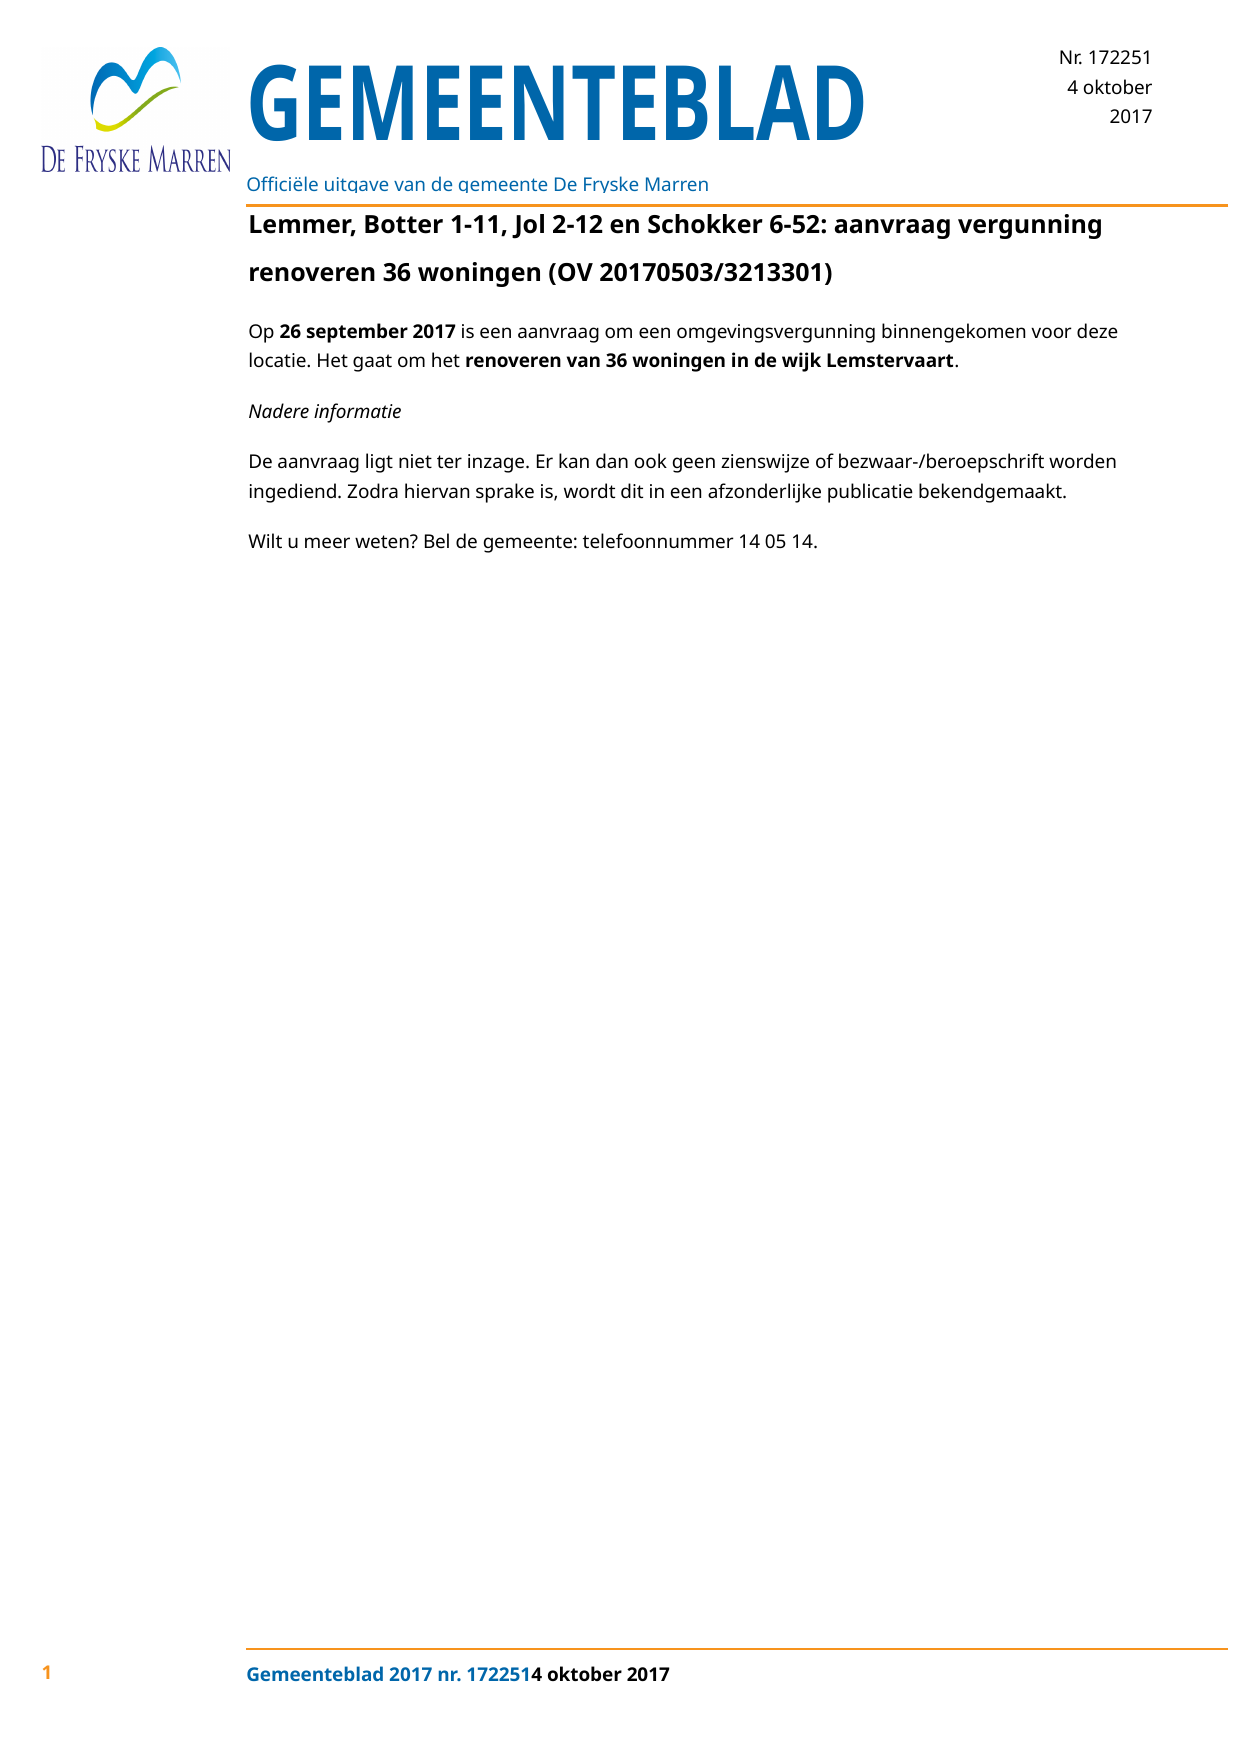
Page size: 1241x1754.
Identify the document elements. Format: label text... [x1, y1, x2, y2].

text Op 26 september 2017 is een aanvraag om een omgevingsvergunning binnengekomen voor deze locatie. Het gaat om het renoveren van 36 woningen in de wijk Lemstervaart. [248, 318, 1152, 373]
picture [41, 47, 231, 172]
text Lemmer, Botter 1-11, Jol 2-12 en Schokker 6-52: aanvraag vergunning renoveren 36 woningen (OV 20170503/3213301) [248, 207, 1152, 288]
text Nadere informatie [248, 398, 1152, 424]
text Wilt u meer weten? Bel de gemeente: telefoonnummer 14 05 14. [248, 528, 1152, 554]
text De aanvraag ligt niet ter inzage. Er kan dan ook geen zienswijze of bezwaar-/beroepschrift worden ingediend. Zodra hiervan sprake is, wordt dit in een afzonderlijke publicatie bekendgemaakt. [248, 448, 1152, 504]
